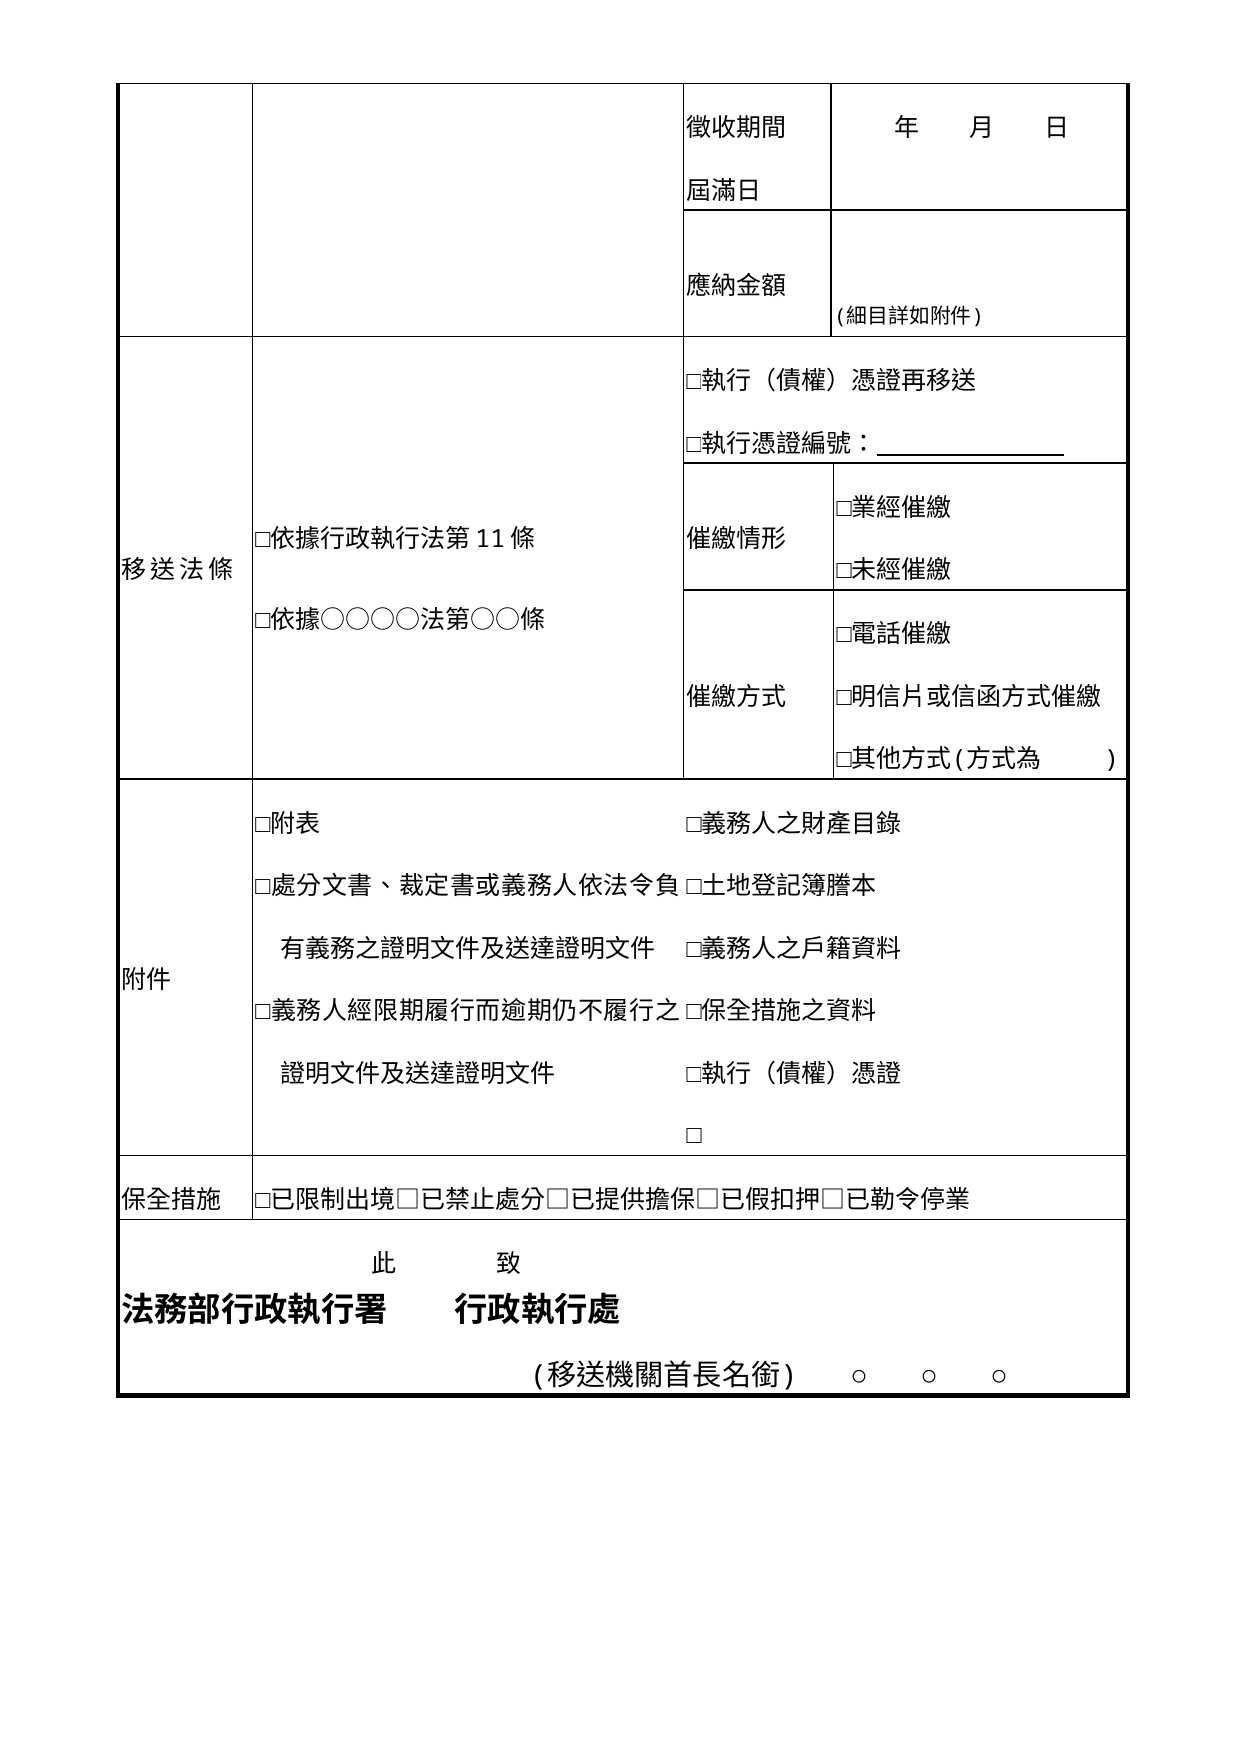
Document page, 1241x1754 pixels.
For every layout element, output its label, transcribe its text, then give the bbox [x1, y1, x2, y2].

table_cell □義務人之財產目錄 □土地登記簿謄本 □義務人之戶籍資料 □保全措施之資料 □執行（債權）憑證 □ [684, 780, 1126, 1154]
table_cell 保全措施 [120, 1156, 252, 1218]
table_cell 年 月 日 [832, 84, 1126, 209]
table_cell □電話催繳 □明信片或信函方式催繳 □其他方式(方式為 ) [834, 591, 1126, 778]
table_cell [120, 84, 252, 336]
table_cell 徵收期間 屆滿日 [684, 84, 830, 209]
table_cell □依據行政執行法第11條 □依據○○○○法第○○條 [253, 337, 683, 778]
table_cell □附表 □處分文書、裁定書或義務人依法令負有義務之證明文件及送達證明文件 □義務人經限期履行而逾期仍不履行之證明文件及送達證明文件 [253, 780, 683, 1154]
table_cell 應納金額 [684, 211, 830, 336]
table_cell [253, 84, 683, 336]
table_cell 催繳方式 [684, 591, 833, 778]
table_cell □業經催繳 □未經催繳 [834, 464, 1126, 589]
table_cell □執行（債權）憑證再移送 □執行憑證編號： [684, 337, 1126, 462]
table_cell 此 致 法務部行政執行署 行政執行處 (移送機關首長名銜) ○ ○ ○ [120, 1220, 1126, 1393]
table_cell □已限制出境□已禁止處分□已提供擔保□已假扣押□已勒令停業 [253, 1156, 1126, 1218]
table_cell (細目詳如附件) [832, 211, 1126, 336]
table_cell 移送法條 [120, 337, 252, 778]
table_cell 催繳情形 [684, 464, 833, 589]
table_cell 附件 [120, 780, 252, 1154]
